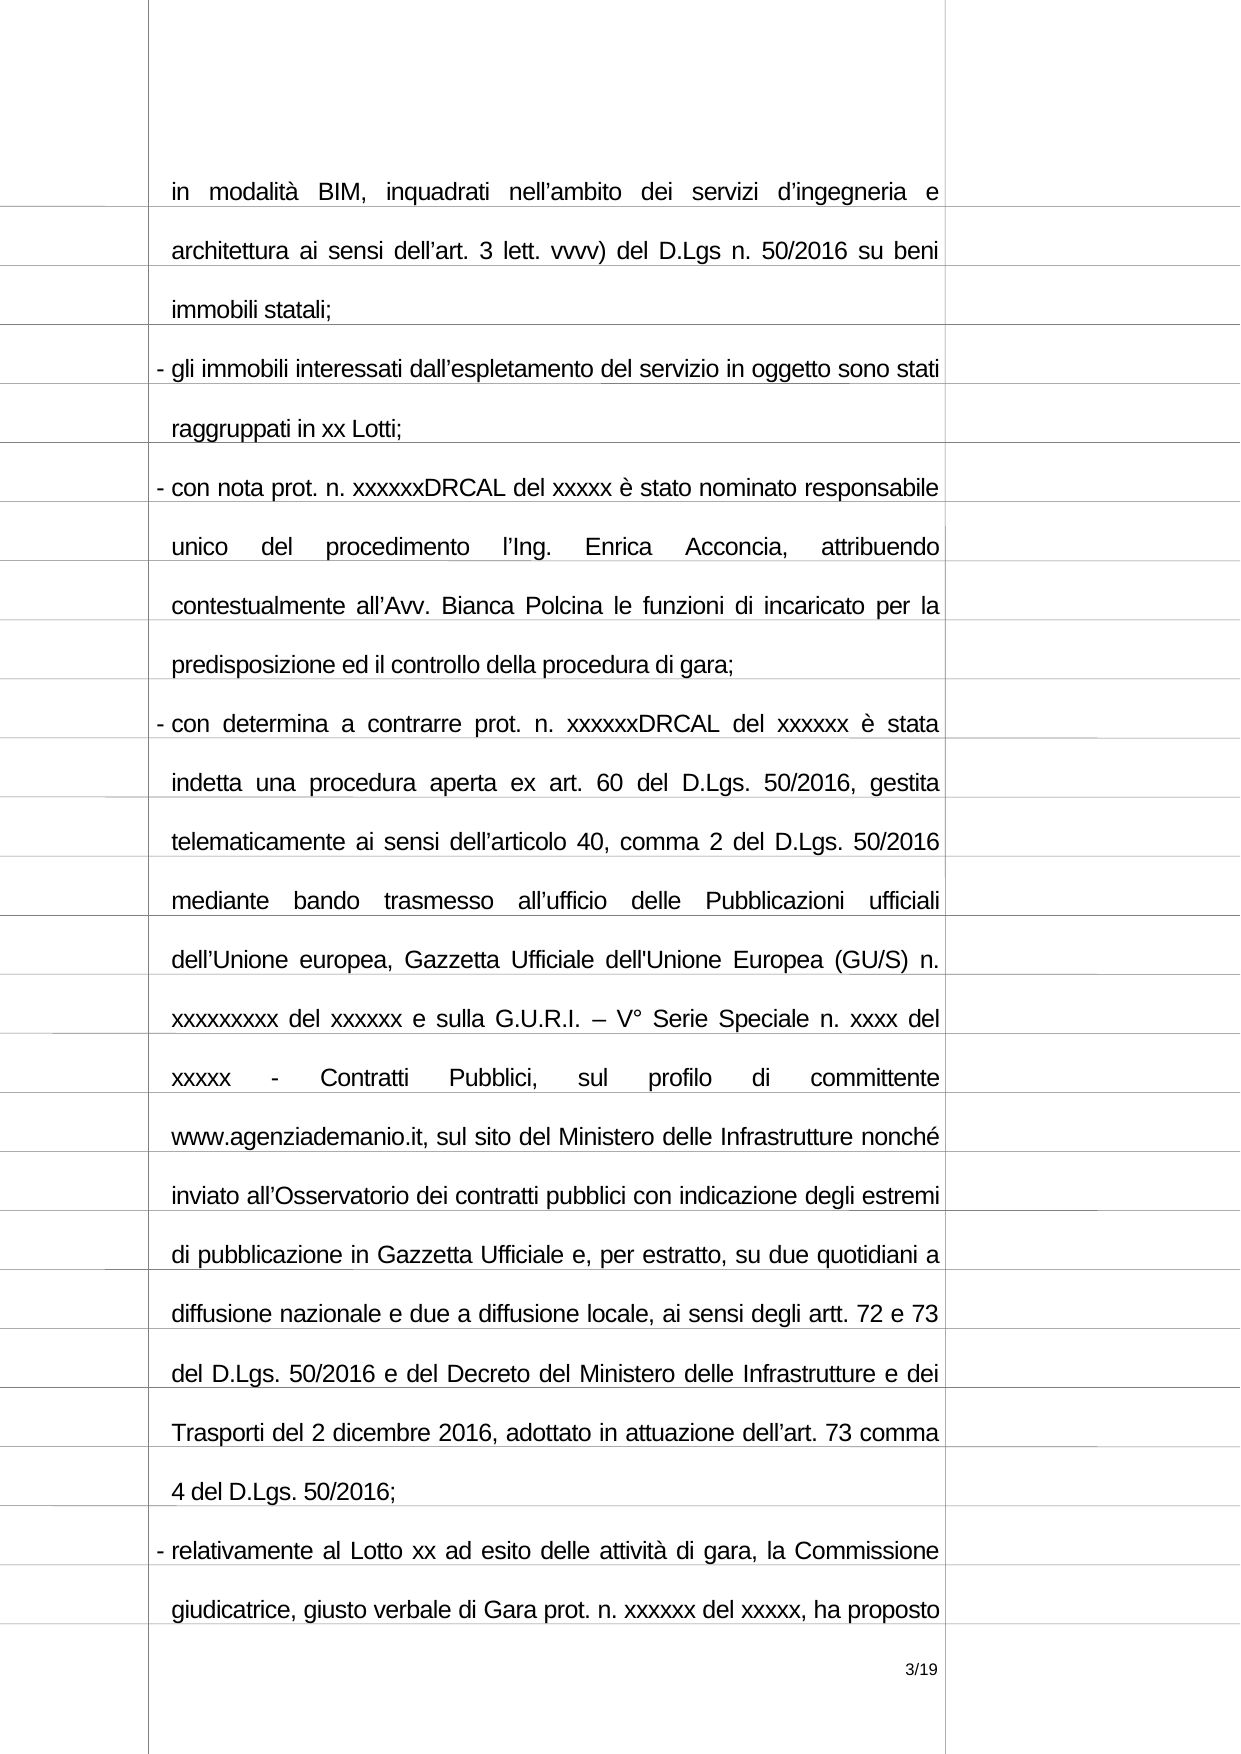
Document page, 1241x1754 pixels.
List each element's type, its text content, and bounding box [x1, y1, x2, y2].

text telematicamente ai sensi dell’articolo 40, comma 2 del D.Lgs. 50/2016 [156, 798, 941, 855]
text in modalità BIM, inquadrati nell’ambito dei servizi d’ingegneria e [156, 153, 941, 206]
text indetta una procedura aperta ex art. 60 del D.Lgs. 50/2016, gestita [156, 739, 941, 796]
text 4 del D.Lgs. 50/2016; [156, 1447, 941, 1505]
text raggruppati in xx Lotti; [156, 384, 941, 442]
text xxxxx - Contratti Pubblici, sul profilo di committente [156, 1034, 941, 1092]
text unico del procedimento l’Ing. Enrica Acconcia, attribuendo [156, 502, 941, 560]
text di pubblicazione in Gazzetta Ufficiale e, per estratto, su due quotidiani a [156, 1211, 941, 1269]
text - con determina a contrarre prot. n. xxxxxxDRCAL del xxxxxx è stata [156, 685, 941, 737]
text mediante bando trasmesso all’ufficio delle Pubblicazioni ufficiali [156, 857, 941, 915]
text architettura ai sensi dell’art. 3 lett. vvvv) del D.Lgs n. 50/2016 su beni [156, 207, 941, 265]
text contestualmente all’Avv. Bianca Polcina le funzioni di incaricato per la [156, 561, 941, 619]
text diffusione nazionale e due a diffusione locale, ai sensi degli artt. 72 e 73 [156, 1270, 941, 1328]
text Trasporti del 2 dicembre 2016, adottato in attuazione dell’art. 73 comma [156, 1388, 941, 1446]
text - gli immobili interessati dall’espletamento del servizio in oggetto sono stati [156, 331, 941, 383]
text [156, 443, 941, 449]
text del D.Lgs. 50/2016 e del Decreto del Ministero delle Infrastrutture e dei [156, 1329, 941, 1387]
text - con nota prot. n. xxxxxxDRCAL del xxxxx è stato nominato responsabile [156, 449, 941, 501]
text inviato all’Osservatorio dei contratti pubblici con indicazione degli estremi [156, 1152, 941, 1210]
text dell’Unione europea, Gazzetta Ufficiale dell'Unione Europea (GU/S) n. [156, 916, 941, 973]
text xxxxxxxxx del xxxxxx e sulla G.U.R.I. – V° Serie Speciale n. xxxx del [156, 975, 941, 1033]
text giudicatrice, giusto verbale di Gara prot. n. xxxxxx del xxxxx, ha proposto [156, 1566, 941, 1623]
text immobili statali; [156, 266, 941, 324]
text - relativamente al Lotto xx ad esito delle attività di gara, la Commissione [156, 1512, 941, 1564]
text www.agenziademanio.it, sul sito del Ministero delle Infrastrutture nonché [156, 1093, 941, 1151]
text predisposizione ed il controllo della procedura di gara; [156, 621, 941, 678]
